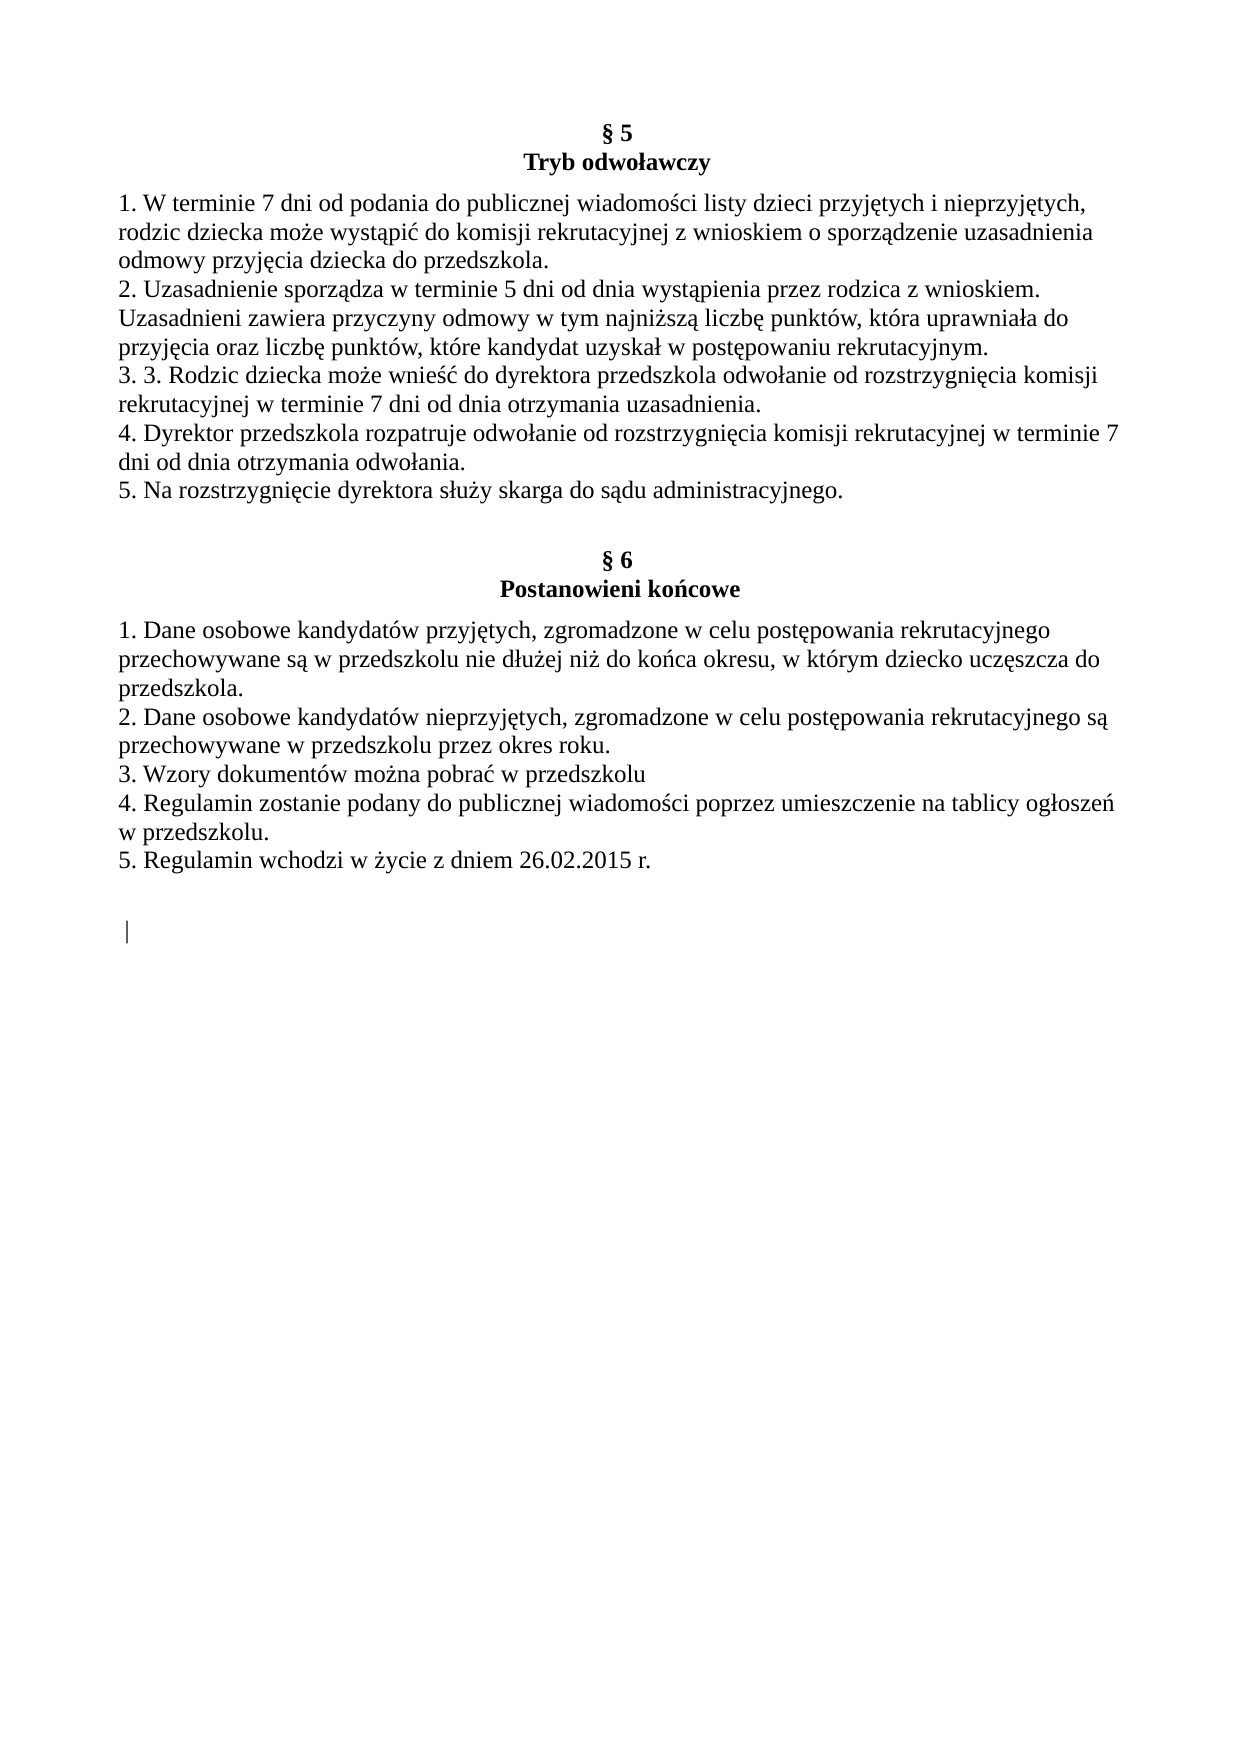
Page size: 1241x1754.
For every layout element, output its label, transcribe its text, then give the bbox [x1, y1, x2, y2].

text § 6 Postanowieni końcowe [118, 517, 1122, 603]
text | [118, 916, 1122, 944]
text 1. Dane osobowe kandydatów przyjętych, zgromadzone w celu postępowania rekrutacyjnego przechowywane są w przedszkolu nie dłużej niż do końca okresu, w którym dziecko uczęszcza do przedszkola. 2. Dane osobowe kandydatów nieprzyjętych, zgromadzone w celu postępowania rekrutacyjnego są przechowywane w przedszkolu przez okres roku. 3. Wzory dokumentów można pobrać w przedszkolu 4. Regulamin zostanie podany do publicznej wiadomości poprzez umieszczenie na tablicy ogłoszeń w przedszkolu. 5. Regulamin wchodzi w życie z dniem 26.02.2015 r. [118, 616, 1122, 903]
text 1. W terminie 7 dni od podania do publicznej wiadomości listy dzieci przyjętych i nieprzyjętych, rodzic dziecka może wystąpić do komisji rekrutacyjnej z wnioskiem o sporządzenie uzasadnienia odmowy przyjęcia dziecka do przedszkola. 2. Uzasadnienie sporządza w terminie 5 dni od dnia wystąpienia przez rodzica z wnioskiem. Uzasadnieni zawiera przyczyny odmowy w tym najniższą liczbę punktów, która uprawniała do przyjęcia oraz liczbę punktów, które kandydat uzyskał w postępowaniu rekrutacyjnym. 3. 3. Rodzic dziecka może wnieść do dyrektora przedszkola odwołanie od rozstrzygnięcia komisji rekrutacyjnej w terminie 7 dni od dnia otrzymania uzasadnienia. 4. Dyrektor przedszkola rozpatruje odwołanie od rozstrzygnięcia komisji rekrutacyjnej w terminie 7 dni od dnia otrzymania odwołania. 5. Na rozstrzygnięcie dyrektora służy skarga do sądu administracyjnego. [118, 188, 1122, 504]
text § 5 Tryb odwoławczy [118, 118, 1122, 176]
